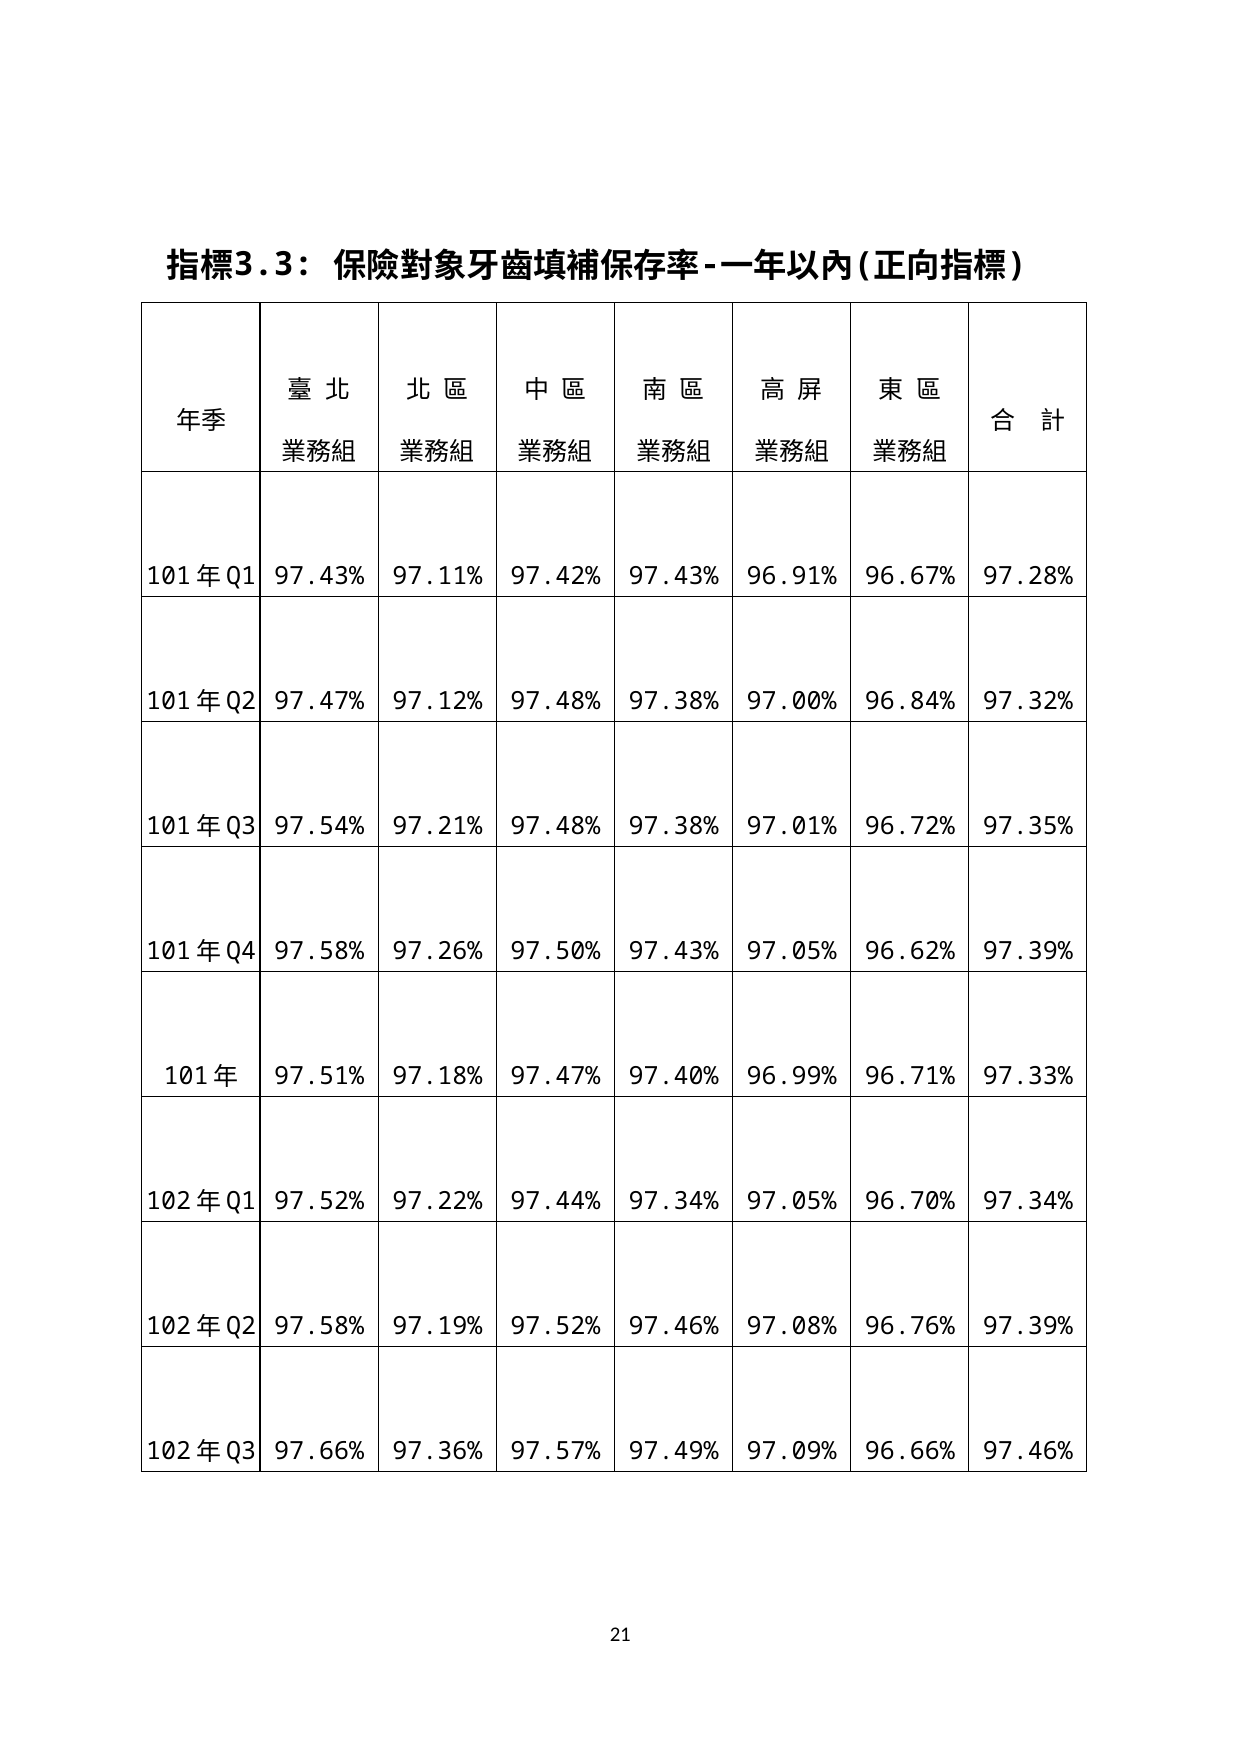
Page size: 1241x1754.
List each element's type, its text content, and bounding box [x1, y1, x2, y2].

table_cell 97.18% [379, 972, 496, 1096]
table_cell 北 區 業務組 [379, 303, 496, 471]
table_cell 96.62% [851, 847, 968, 971]
table_cell 97.52% [261, 1097, 378, 1221]
table_cell 97.58% [261, 1222, 378, 1346]
table_cell 96.71% [851, 972, 968, 1096]
table_cell 96.72% [851, 722, 968, 846]
table_cell 97.39% [969, 1222, 1086, 1346]
table_cell 南 區 業務組 [615, 303, 732, 471]
table_header 指標3.3: 保險對象牙齒填補保存率-一年以內(正向指標) [142, 221, 1087, 302]
table_cell 97.47% [261, 597, 378, 721]
table_cell 97.05% [733, 847, 850, 971]
table_cell 97.33% [969, 972, 1086, 1096]
table_cell 97.44% [497, 1097, 614, 1221]
table_cell 96.66% [851, 1347, 968, 1471]
table_cell 97.42% [497, 472, 614, 596]
table_cell 97.40% [615, 972, 732, 1096]
table_cell 97.66% [261, 1347, 378, 1471]
table_cell 97.01% [733, 722, 850, 846]
table_cell 101年Q4 [142, 847, 259, 971]
table_cell 97.54% [261, 722, 378, 846]
table_cell 97.22% [379, 1097, 496, 1221]
table_cell 97.28% [969, 472, 1086, 596]
table_cell 中 區 業務組 [497, 303, 614, 471]
table_cell 97.00% [733, 597, 850, 721]
table_cell 101年 [142, 972, 259, 1096]
table_cell 96.91% [733, 472, 850, 596]
table_cell 97.39% [969, 847, 1086, 971]
table_cell 東 區 業務組 [851, 303, 968, 471]
table_cell 97.51% [261, 972, 378, 1096]
table_cell 101年Q3 [142, 722, 259, 846]
table_cell 97.34% [615, 1097, 732, 1221]
table_cell 96.67% [851, 472, 968, 596]
table_cell 96.99% [733, 972, 850, 1096]
table_cell 97.43% [615, 472, 732, 596]
table_cell 97.35% [969, 722, 1086, 846]
table_cell 97.09% [733, 1347, 850, 1471]
table_cell 97.50% [497, 847, 614, 971]
table_cell 97.52% [497, 1222, 614, 1346]
table_cell 97.26% [379, 847, 496, 971]
table_cell 97.32% [969, 597, 1086, 721]
table_cell 97.34% [969, 1097, 1086, 1221]
table_cell 97.19% [379, 1222, 496, 1346]
table_cell 97.05% [733, 1097, 850, 1221]
table_cell 97.46% [615, 1222, 732, 1346]
table_cell 97.48% [497, 722, 614, 846]
table_cell 97.38% [615, 722, 732, 846]
table_cell 97.57% [497, 1347, 614, 1471]
table_cell 高 屏 業務組 [733, 303, 850, 471]
table_cell 101年Q1 [142, 472, 259, 596]
table_cell 合 計 [969, 303, 1086, 471]
table_cell 97.46% [969, 1347, 1086, 1471]
table_cell 96.70% [851, 1097, 968, 1221]
table_cell 102年Q2 [142, 1222, 259, 1346]
table_cell 97.38% [615, 597, 732, 721]
table_cell 97.49% [615, 1347, 732, 1471]
table_cell 97.08% [733, 1222, 850, 1346]
table_cell 97.43% [615, 847, 732, 971]
table_cell 年季 [142, 303, 259, 471]
table_cell 97.43% [261, 472, 378, 596]
table_cell 97.58% [261, 847, 378, 971]
table_cell 102年Q1 [142, 1097, 259, 1221]
table_cell 102年Q3 [142, 1347, 259, 1471]
table_cell 97.48% [497, 597, 614, 721]
table_cell 臺 北 業務組 [261, 303, 378, 471]
table_cell 101年Q2 [142, 597, 259, 721]
table_cell 97.12% [379, 597, 496, 721]
table_cell 96.76% [851, 1222, 968, 1346]
table_cell 97.36% [379, 1347, 496, 1471]
table_cell 96.84% [851, 597, 968, 721]
table_cell 97.47% [497, 972, 614, 1096]
table_cell 97.21% [379, 722, 496, 846]
table_cell 97.11% [379, 472, 496, 596]
